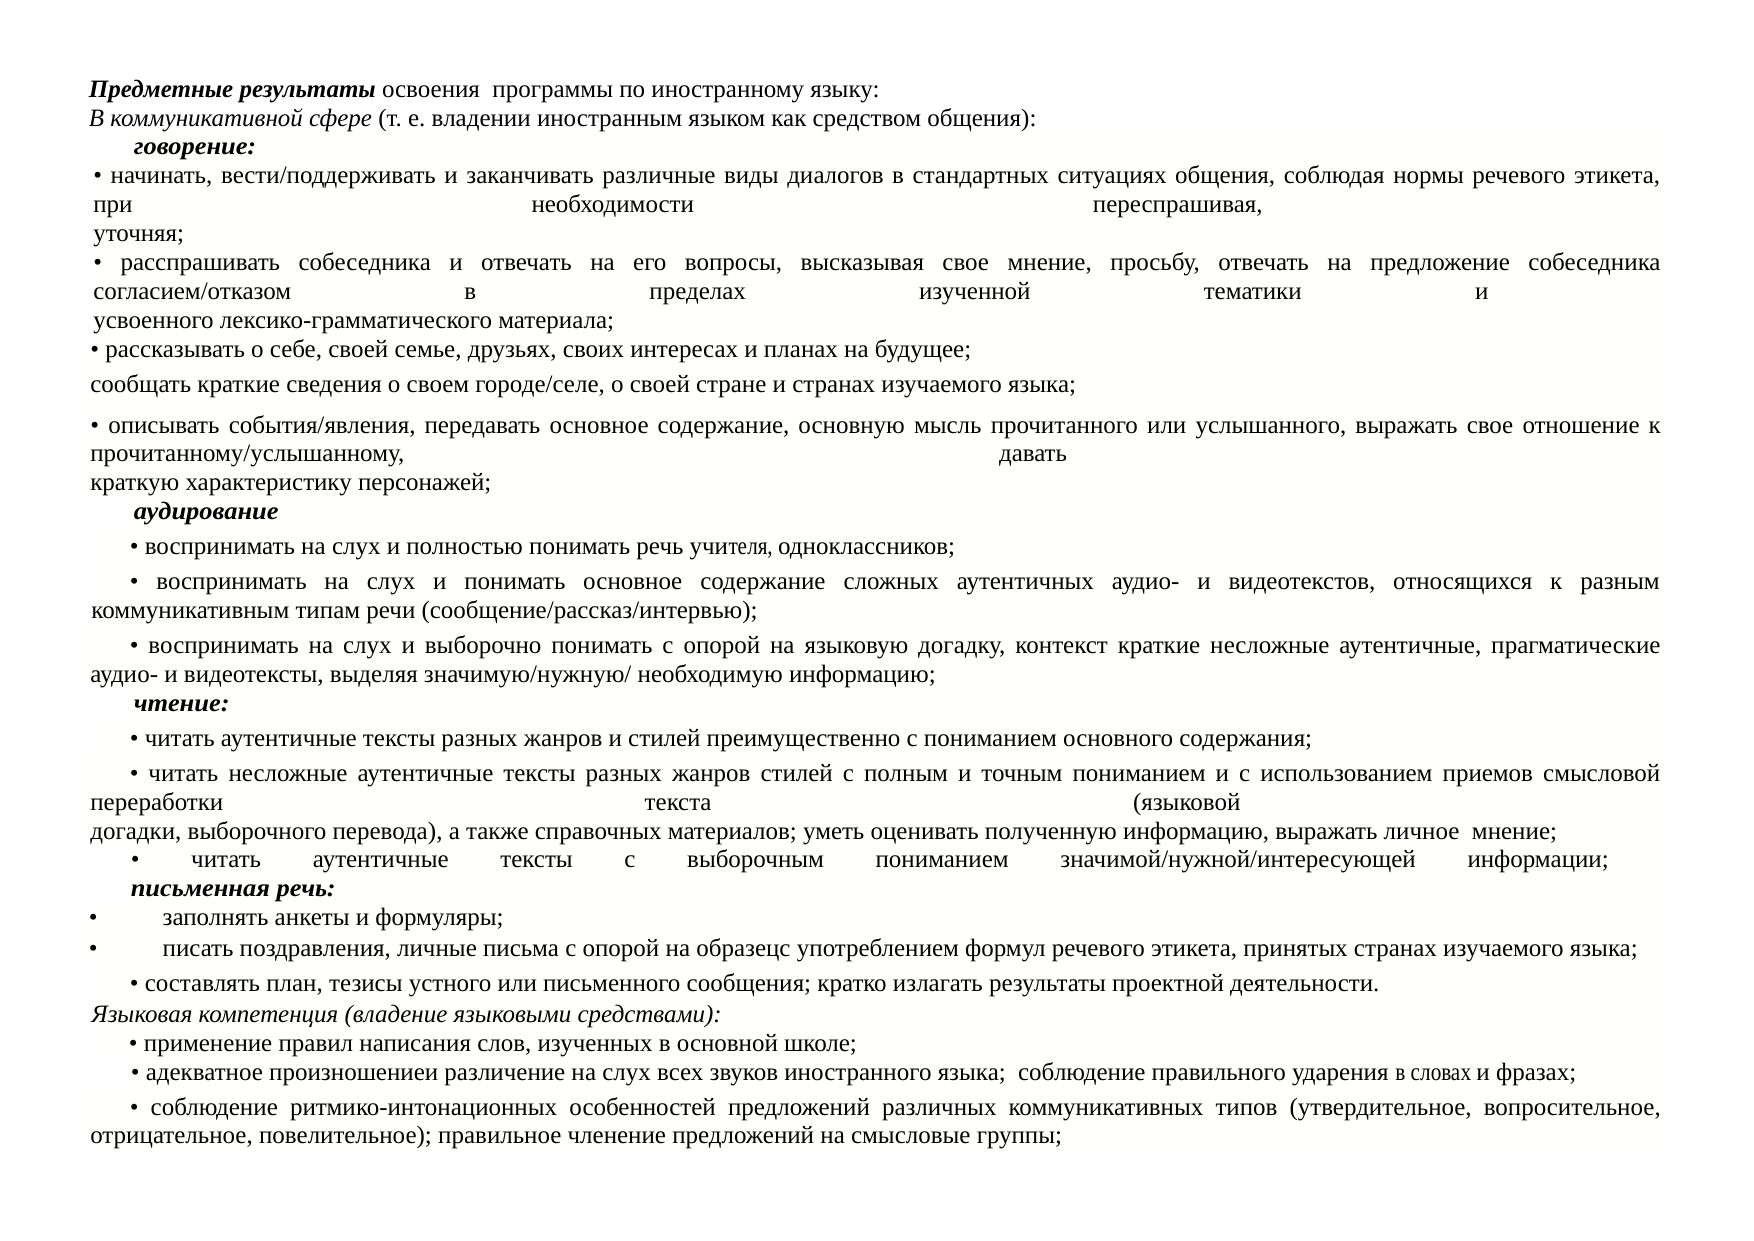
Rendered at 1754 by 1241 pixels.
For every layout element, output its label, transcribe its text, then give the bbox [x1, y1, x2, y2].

text • воспринимать на слух и выборочно понимать с опорой на языковую догадку, контекст краткие несложные аутентичные, прагматические аудио- и видеотексты, выделяя значимую/нужную/ необходимую информацию; [90, 630, 1662, 688]
text чтение: [134, 688, 1662, 717]
text • читать несложные аутентичные тексты разных жанров стилей с полным и точным пониманием и с использованием приемов смысловой переработки текста (языковой догадки, выборочного перевода), а также справочных материалов; уметь оценивать полученную информацию, выражать личное мнение; [90, 758, 1662, 844]
text говорение: [134, 131, 1662, 160]
text аудирование [134, 496, 1662, 525]
text • расспрашивать собеседника и отвечать на его вопросы, высказывая свое мнение, просьбу, отвечать на предложение собеседника согласием/отказом в пределах изученной тематики и усвоенного лексико-грамматического материала; [93, 247, 1662, 333]
text • составлять план, тезисы устного или письменного сообщения; кратко излагать результаты проектной деятельности. [91, 968, 1662, 997]
text Предметные результаты освоения программы по иностранному языку: [89, 74, 1636, 103]
text • читать аутентичные тексты с выборочным пониманием значимой/нужной/интересующей информации; письменная речь: [131, 844, 1662, 902]
text • описывать события/явления, передавать основное содержание, основную мысль прочитанного или услышанного, выражать свое отношение к прочитанному/услышанному, давать краткую характеристику персонажей; [90, 410, 1662, 496]
text • рассказывать о себе, своей семье, друзьях, своих интересах и планах на будущее; [90, 340, 1662, 362]
text • воспринимать на слух и полностью понимать речь учителя, одноклассников; [91, 531, 1662, 560]
text • читать аутентичные тексты разных жанров и стилей преимущественно с пониманием основного содержания; [91, 723, 1662, 752]
text • адекватное произношениеи различение на слух всех звуков иностранного языка; соблюдение правильного ударения в словах и фразах; [131, 1057, 1662, 1085]
text Языковая компетенция (владение языковыми средствами): • применение правил написания слов, изученных в основной школе; [91, 999, 1662, 1057]
list заполнять анкеты и формуляры; [89, 902, 1662, 931]
text В коммуникативной сфере (т. е. владении иностранным языком как средством общения): [89, 103, 1636, 131]
text • начинать, вести/поддерживать и заканчивать различные виды диалогов в стандартных ситуациях общения, соблюдая нормы речевого этикета, при необходимости переспрашивая, уточняя; [93, 161, 1662, 247]
text сообщать краткие сведения о своем городе/селе, о своей стране и странах изучаемого языка; [90, 375, 1662, 397]
list писать поздравления, личные письма с опорой на образецс употреблением формул речевого этикета, принятых странах изучаемого языка; [89, 933, 1662, 962]
text • соблюдение ритмико-интонационных особенностей предложений различных коммуникативных типов (утвердительное, вопросительное, отрицательное, повелительное); правильное членение предложений на смысловые группы; [90, 1092, 1662, 1149]
text • воспринимать на слух и понимать основное содержание сложных аутентичных аудио- и видеотекстов, относящихся к разным коммуникативным типам речи (сообщение/рассказ/интервью); [91, 566, 1662, 624]
